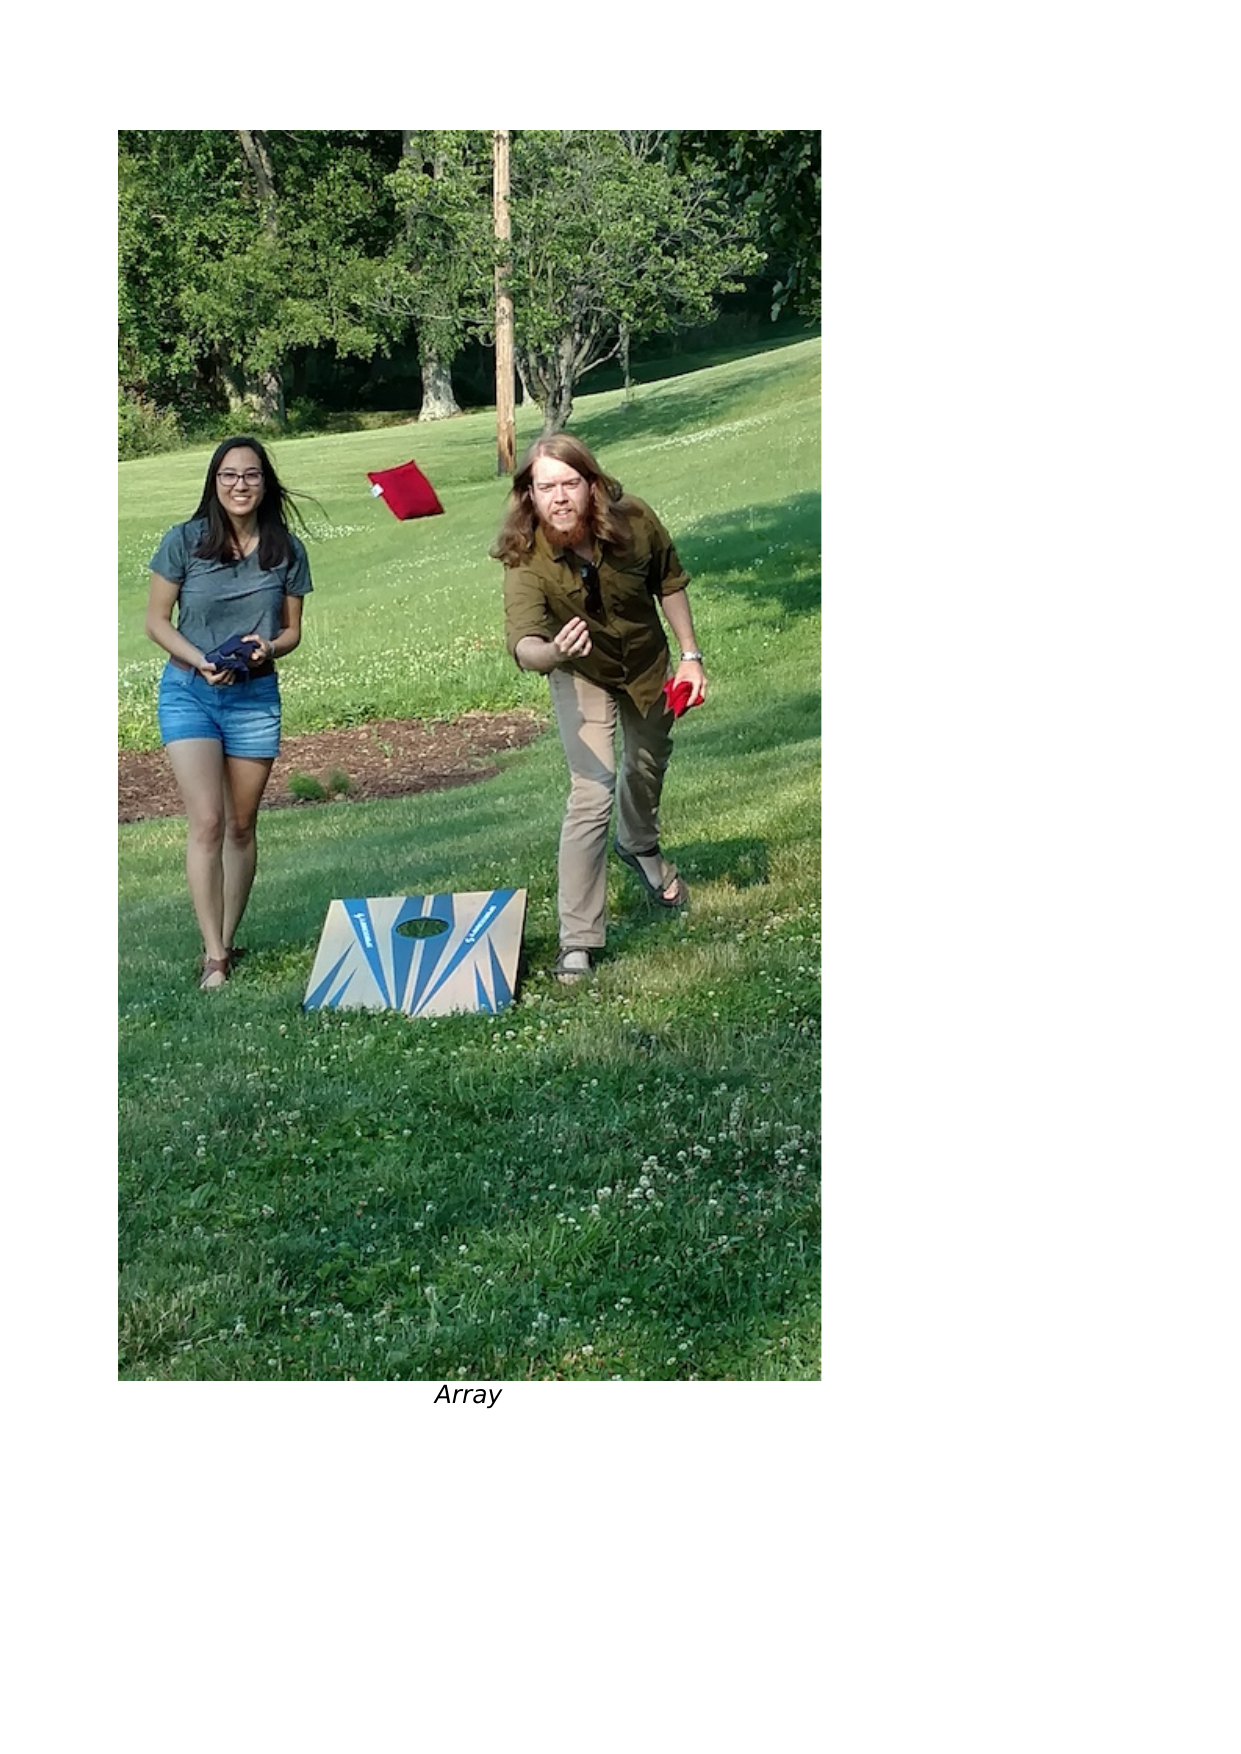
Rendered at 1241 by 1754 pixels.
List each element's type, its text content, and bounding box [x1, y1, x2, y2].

picture [118, 130, 822, 1381]
text Array [118, 1381, 821, 1410]
